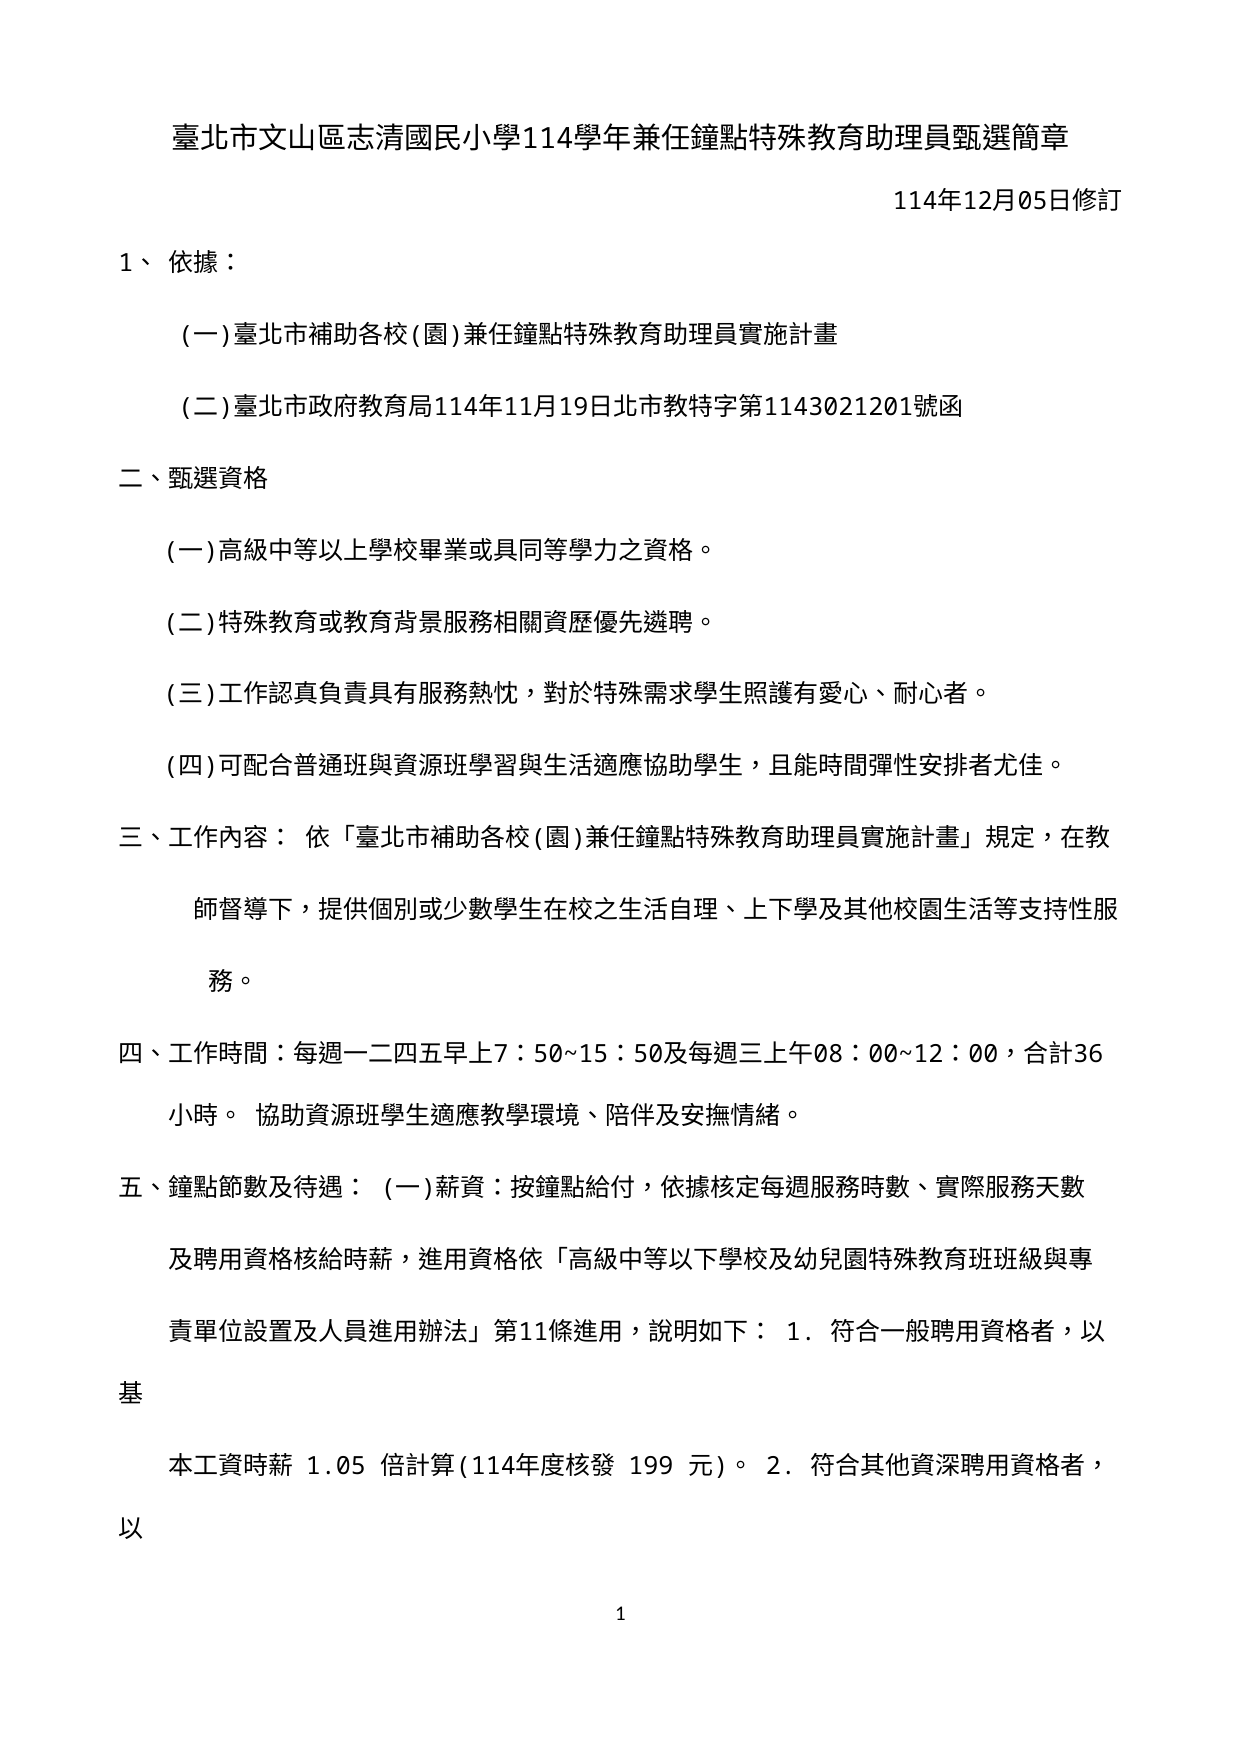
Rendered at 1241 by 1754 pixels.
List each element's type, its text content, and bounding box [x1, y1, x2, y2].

text (二)特殊教育或教育背景服務相關資歷優先遴聘。 [118, 578, 1122, 641]
text 及聘用資格核給時薪，進用資格依「高級中等以下學校及幼兒園特殊教育班班級與專 [118, 1216, 1122, 1278]
text (一)臺北市補助各校(園)兼任鐘點特殊教育助理員實施計畫 [118, 291, 1122, 353]
text (二)臺北市政府教育局114年11月19日北市教特字第1143021201號函 [118, 363, 1122, 425]
text 三、工作內容： 依「臺北市補助各校(園)兼任鐘點特殊教育助理員實施計畫」規定，在教 [118, 794, 1122, 857]
text 務。 [118, 938, 1122, 1000]
text (四)可配合普通班與資源班學習與生活適應協助學生，且能時間彈性安排者尤佳。 [118, 722, 1122, 785]
list 依據： [118, 219, 1122, 282]
text 114年12月05日修訂 [118, 157, 1122, 219]
text 四、工作時間：每週一二四五早上7：50~15：50及每週三上午08：00~12：00，合計36小時。 協助資源班學生適應教學環境、陪伴及安撫情緒。 [118, 1010, 1122, 1135]
text (一)高級中等以上學校畢業或具同等學力之資格。 [118, 507, 1122, 569]
text 師督導下，提供個別或少數學生在校之生活自理、上下學及其他校園生活等支持性服 [118, 866, 1122, 928]
text 二、甄選資格 [118, 435, 1122, 497]
text 五、鐘點節數及待遇： (一)薪資：按鐘點給付，依據核定每週服務時數、實際服務天數 [118, 1144, 1122, 1207]
text 責單位設置及人員進用辦法」第11條進用，說明如下： 1. 符合一般聘用資格者，以基 [118, 1288, 1122, 1413]
text 臺北市文山區志清國民小學114學年兼任鐘點特殊教育助理員甄選簡章 [118, 94, 1122, 157]
text (三)工作認真負責具有服務熱忱，對於特殊需求學生照護有愛心、耐心者。 [118, 650, 1122, 713]
text 本工資時薪 1.05 倍計算(114年度核發 199 元)。 2. 符合其他資深聘用資格者，以 [118, 1422, 1122, 1547]
